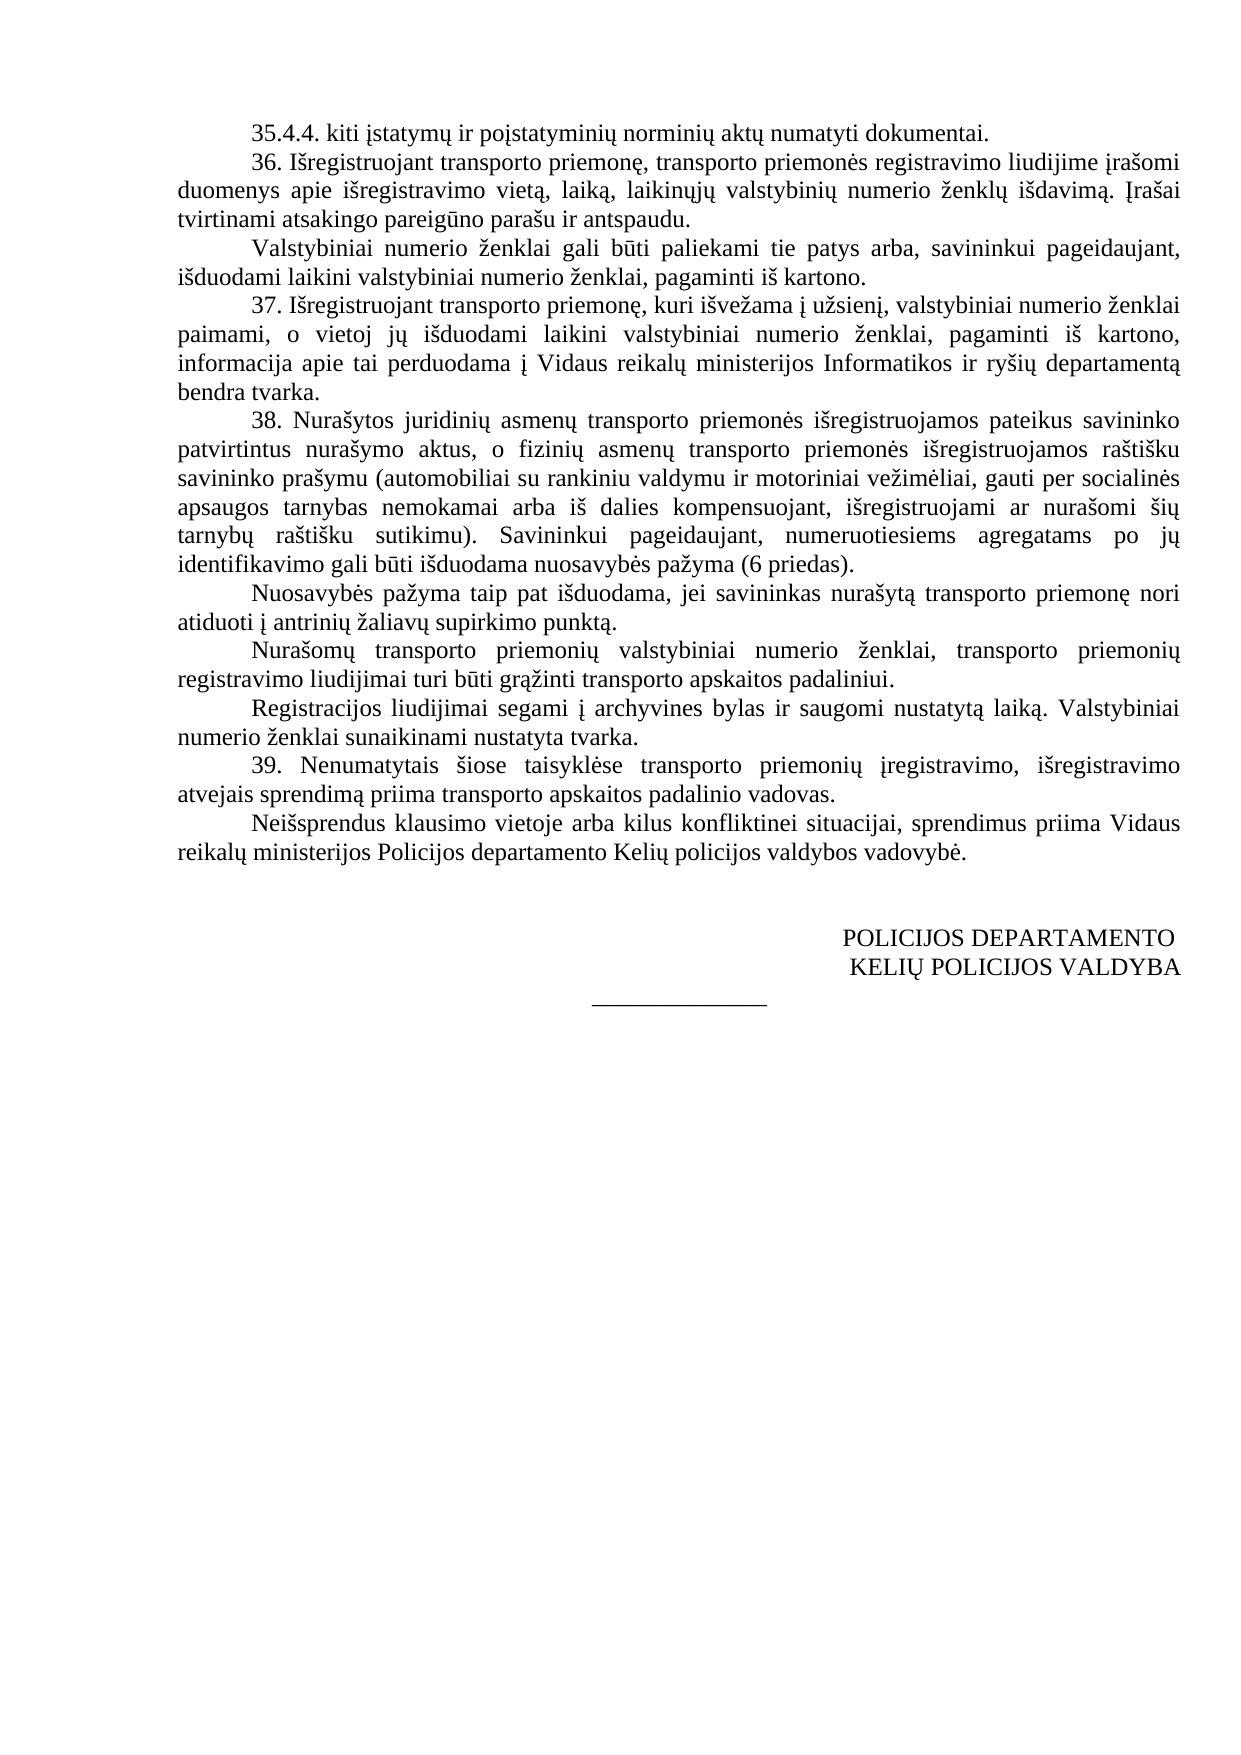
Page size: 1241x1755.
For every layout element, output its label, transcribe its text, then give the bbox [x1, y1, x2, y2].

text 37. Išregistruojant transporto priemonę, kuri išvežama į užsienį, valstybiniai numerio ženklai paimami, o vietoj jų išduodami laikini valstybiniai numerio ženklai, pagaminti iš kartono, informacija apie tai perduodama į Vidaus reikalų ministerijos Informatikos ir ryšių departamentą bendra tvarka. [177, 291, 1181, 406]
text 39. Nenumatytais šiose taisyklėse transporto priemonių įregistravimo, išregistravimo atvejais sprendimą priima transporto apskaitos padalinio vadovas. [177, 751, 1181, 808]
text POLICIJOS DEPARTAMENTO [177, 923, 1181, 952]
text 36. Išregistruojant transporto priemonę, transporto priemonės registravimo liudijime įrašomi duomenys apie išregistravimo vietą, laiką, laikinųjų valstybinių numerio ženklų išdavimą. Įrašai tvirtinami atsakingo pareigūno parašu ir antspaudu. [177, 147, 1181, 233]
text Neišsprendus klausimo vietoje arba kilus konfliktinei situacijai, sprendimus priima Vidaus reikalų ministerijos Policijos departamento Kelių policijos valdybos vadovybė. [177, 808, 1181, 866]
text Valstybiniai numerio ženklai gali būti paliekami tie patys arba, savininkui pageidaujant, išduodami laikini valstybiniai numerio ženklai, pagaminti iš kartono. [177, 233, 1181, 291]
text 38. Nurašytos juridinių asmenų transporto priemonės išregistruojamos pateikus savininko patvirtintus nurašymo aktus, o fizinių asmenų transporto priemonės išregistruojamos raštišku savininko prašymu (automobiliai su rankiniu valdymu ir motoriniai vežimėliai, gauti per socialinės apsaugos tarnybas nemokamai arba iš dalies kompensuojant, išregistruojami ar nurašomi šių tarnybų raštišku sutikimu). Savininkui pageidaujant, numeruotiesiems agregatams po jų identifikavimo gali būti išduodama nuosavybės pažyma (6 priedas). [177, 406, 1181, 578]
text KELIŲ POLICIJOS VALDYBA [177, 952, 1181, 981]
text 35.4.4. kiti įstatymų ir poįstatyminių norminių aktų numatyti dokumentai. [177, 118, 1181, 147]
text Nurašomų transporto priemonių valstybiniai numerio ženklai, transporto priemonių registravimo liudijimai turi būti grąžinti transporto apskaitos padaliniui. [177, 636, 1181, 693]
text Nuosavybės pažyma taip pat išduodama, jei savininkas nurašytą transporto priemonę nori atiduoti į antrinių žaliavų supirkimo punktą. [177, 578, 1181, 636]
text ______________ [177, 981, 1181, 1009]
text Registracijos liudijimai segami į archyvines bylas ir saugomi nustatytą laiką. Valstybiniai numerio ženklai sunaikinami nustatyta tvarka. [177, 693, 1181, 751]
